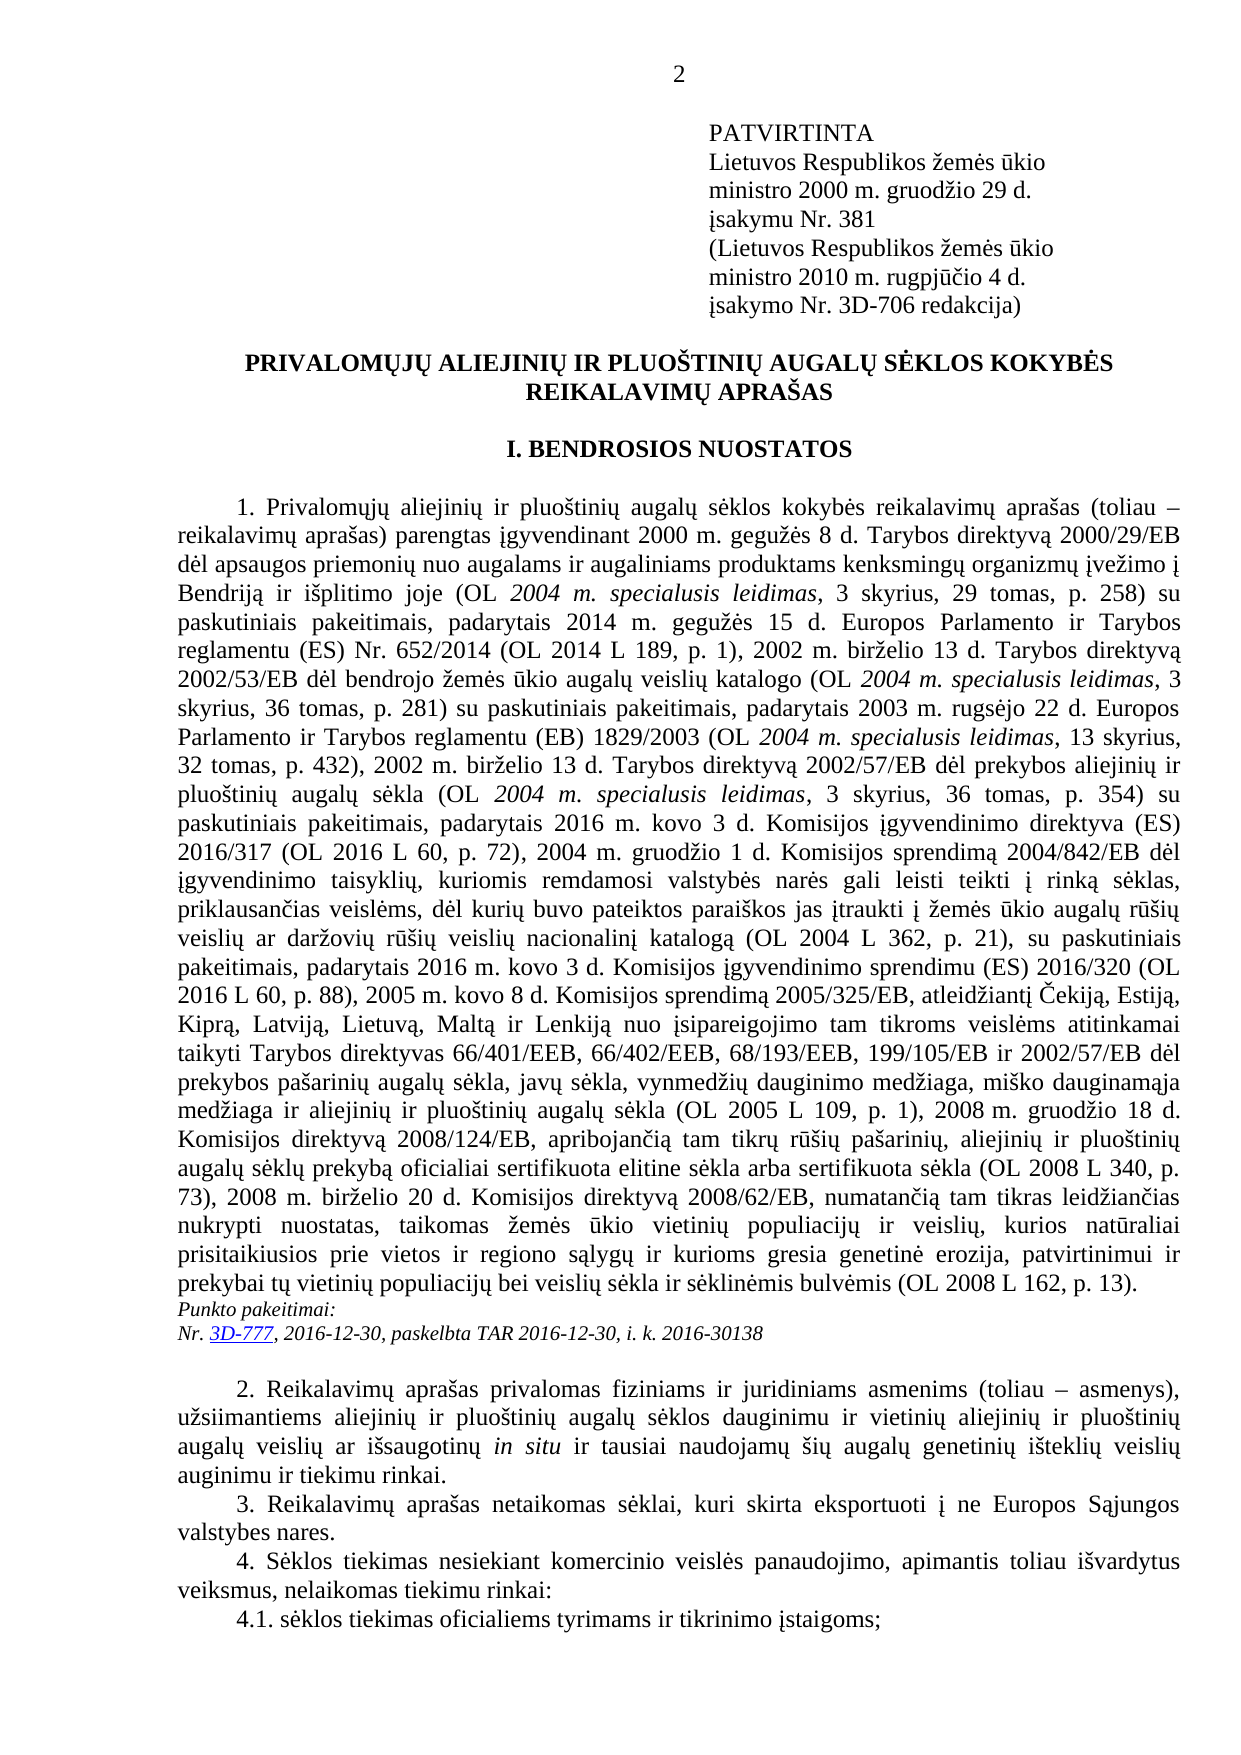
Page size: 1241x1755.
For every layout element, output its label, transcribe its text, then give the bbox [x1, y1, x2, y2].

text (Lietuvos Respublikos žemės ūkio [177, 233, 1181, 262]
text ministro 2010 m. rugpjūčio 4 d. [177, 262, 1181, 291]
text 4. Sėklos tiekimas nesiekiant komercinio veislės panaudojimo, apimantis toliau išvardytus veiksmus, nelaikomas tiekimu rinkai: [177, 1546, 1181, 1604]
text Punkto pakeitimai: [177, 1297, 1181, 1321]
text 4.1. sėklos tiekimas oficialiems tyrimams ir tikrinimo įstaigoms; [177, 1604, 1181, 1632]
text Nr. 3D-777, 2016-12-30, paskelbta TAR 2016-12-30, i. k. 2016-30138 [177, 1321, 1181, 1345]
text I. BENDROSIOS NUOSTATOS [177, 434, 1181, 463]
text ministro 2000 m. gruodžio 29 d. [177, 176, 1181, 204]
text PATVIRTINTA [709, 118, 1181, 147]
text PRIVALOMŲJŲ ALIEJINIŲ IR PLUOŠTINIŲ AUGALŲ SĖKLOS KOKYBĖS REIKALAVIMŲ APRAŠAS [177, 348, 1181, 406]
text 1. Privalomųjų aliejinių ir pluoštinių augalų sėklos kokybės reikalavimų aprašas (toliau – reikalavimų aprašas) parengtas įgyvendinant 2000 m. gegužės 8 d. Tarybos direktyvą 2000/29/EB dėl apsaugos priemonių nuo augalams ir augaliniams produktams kenksmingų organizmų įvežimo į Bendriją ir išplitimo joje (OL 2004 m. specialusis leidimas, 3 skyrius, 29 tomas, p. 258) su paskutiniais pakeitimais, padarytais 2014 m. gegužės 15 d. Europos Parlamento ir Tarybos reglamentu (ES) Nr. 652/2014 (OL 2014 L 189, p. 1), 2002 m. birželio 13 d. Tarybos direktyvą 2002/53/EB dėl bendrojo žemės ūkio augalų veislių katalogo (OL 2004 m. specialusis leidimas, 3 skyrius, 36 tomas, p. 281) su paskutiniais pakeitimais, padarytais 2003 m. rugsėjo 22 d. Europos Parlamento ir Tarybos reglamentu (EB) 1829/2003 (OL 2004 m. specialusis leidimas, 13 skyrius, 32 tomas, p. 432), 2002 m. birželio 13 d. Tarybos direktyvą 2002/57/EB dėl prekybos aliejinių ir pluoštinių augalų sėkla (OL 2004 m. specialusis leidimas, 3 skyrius, 36 tomas, p. 354) su paskutiniais pakeitimais, padarytais 2016 m. kovo 3 d. Komisijos įgyvendinimo direktyva (ES) 2016/317 (OL 2016 L 60, p. 72), 2004 m. gruodžio 1 d. Komisijos sprendimą 2004/842/EB dėl įgyvendinimo taisyklių, kuriomis remdamosi valstybės narės gali leisti teikti į rinką sėklas, priklausančias veislėms, dėl kurių buvo pateiktos paraiškos jas įtraukti į žemės ūkio augalų rūšių veislių ar daržovių rūšių veislių nacionalinį katalogą (OL 2004 L 362, p. 21), su paskutiniais pakeitimais, padarytais 2016 m. kovo 3 d. Komisijos įgyvendinimo sprendimu (ES) 2016/320 (OL 2016 L 60, p. 88), 2005 m. kovo 8 d. Komisijos sprendimą 2005/325/EB, atleidžiantį Čekiją, Estiją, Kiprą, Latviją, Lietuvą, Maltą ir Lenkiją nuo įsipareigojimo tam tikroms veislėms atitinkamai taikyti Tarybos direktyvas 66/401/EEB, 66/402/EEB, 68/193/EEB, 199/105/EB ir 2002/57/EB dėl prekybos pašarinių augalų sėkla, javų sėkla, vynmedžių dauginimo medžiaga, miško dauginamąja medžiaga ir aliejinių ir pluoštinių augalų sėkla (OL 2005 L 109, p. 1), 2008 m. gruodžio 18 d. Komisijos direktyvą 2008/124/EB, apribojančią tam tikrų rūšių pašarinių, aliejinių ir pluoštinių augalų sėklų prekybą oficialiai sertifikuota elitine sėkla arba sertifikuota sėkla (OL 2008 L 340, p. 73), 2008 m. birželio 20 d. Komisijos direktyvą 2008/62/EB, numatančią tam tikras leidžiančias nukrypti nuostatas, taikomas žemės ūkio vietinių populiacijų ir veislių, kurios natūraliai prisitaikiusios prie vietos ir regiono sąlygų ir kurioms gresia genetinė erozija, patvirtinimui ir prekybai tų vietinių populiacijų bei veislių sėkla ir sėklinėmis bulvėmis (OL 2008 L 162, p. 13). [177, 492, 1181, 1297]
text įsakymo Nr. 3D-706 redakcija) [177, 291, 1181, 319]
text Lietuvos Respublikos žemės ūkio [177, 147, 1181, 176]
text 3. Reikalavimų aprašas netaikomas sėklai, kuri skirta eksportuoti į ne Europos Sąjungos valstybes nares. [177, 1489, 1181, 1546]
text įsakymu Nr. 381 [177, 204, 1181, 233]
text 2. Reikalavimų aprašas privalomas fiziniams ir juridiniams asmenims (toliau – asmenys), užsiimantiems aliejinių ir pluoštinių augalų sėklos dauginimu ir vietinių aliejinių ir pluoštinių augalų veislių ar išsaugotinų in situ ir tausiai naudojamų šių augalų genetinių išteklių veislių auginimu ir tiekimu rinkai. [177, 1374, 1181, 1489]
